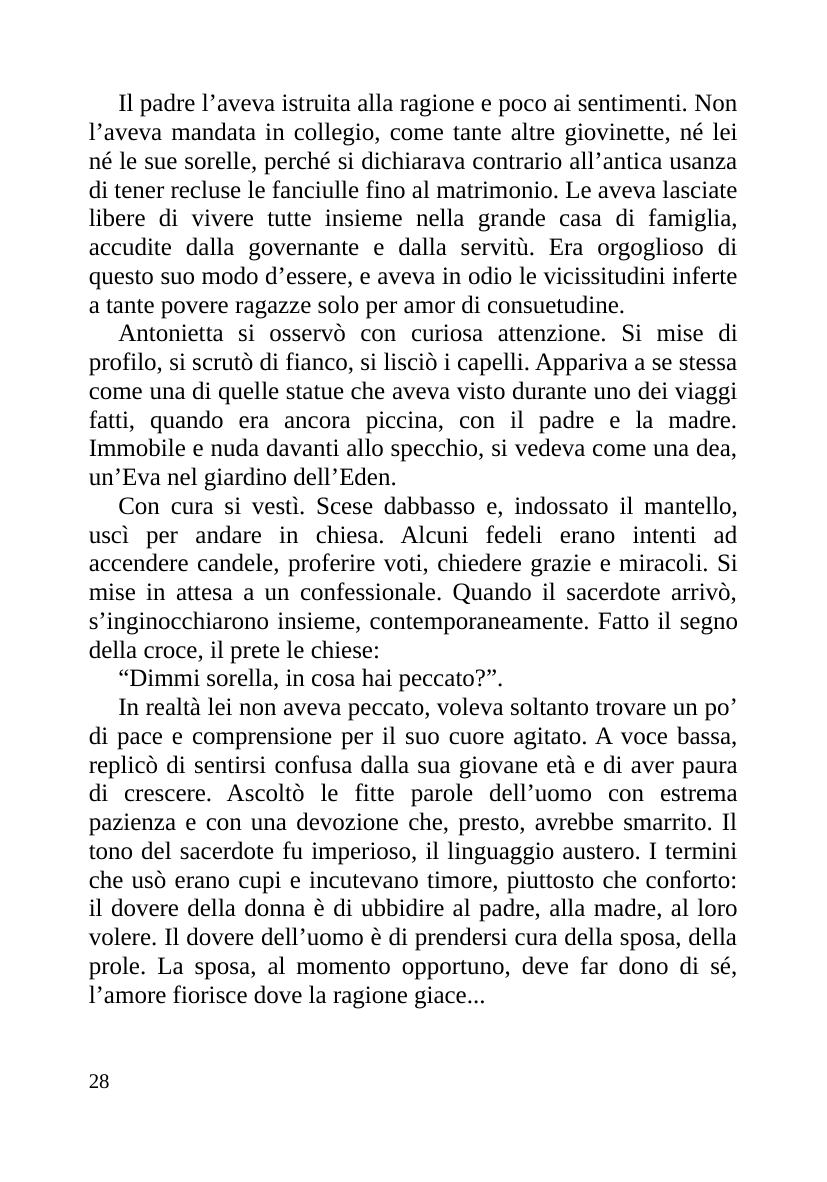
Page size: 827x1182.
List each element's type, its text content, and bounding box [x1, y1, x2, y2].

text Il padre l’aveva istruita alla ragione e poco ai sentimenti. Non l’aveva mandata in collegio, come tante altre giovinette, né lei né le sue sorelle, perché si dichiarava contrario all’antica usanza di tener recluse le fanciulle fino al matrimonio. Le aveva lasciate libere di vivere tutte insieme nella grande casa di famiglia, accudite dalla governante e dalla servitù. Era orgoglioso di questo suo modo d’essere, e aveva in odio le vicissitudini inferte a tante povere ragazze solo per amor di consuetudine. [88, 88, 738, 318]
text Con cura si vestì. Scese dabbasso e, indossato il mantello, uscì per andare in chiesa. Alcuni fedeli erano intenti ad accendere candele, proferire voti, chiedere grazie e miracoli. Si mise in attesa a un confessionale. Quando il sacerdote arrivò, s’inginocchiarono insieme, contemporaneamente. Fatto il segno della croce, il prete le chiese: [88, 491, 738, 663]
text “Dimmi sorella, in cosa hai peccato?”. [88, 663, 738, 692]
text In realtà lei non aveva peccato, voleva soltanto trovare un po’ di pace e comprensione per il suo cuore agitato. A voce bassa, replicò di sentirsi confusa dalla sua giovane età e di aver paura di crescere. Ascoltò le fitte parole dell’uomo con estrema pazienza e con una devozione che, presto, avrebbe smarrito. Il tono del sacerdote fu imperioso, il linguaggio austero. I termini che usò erano cupi e incutevano timore, piuttosto che conforto: il dovere della donna è di ubbidire al padre, alla madre, al loro volere. Il dovere dell’uomo è di prendersi cura della sposa, della prole. La sposa, al momento opportuno, deve far dono di sé, l’amore fiorisce dove la ragione giace... [88, 692, 738, 1008]
text Antonietta si osservò con curiosa attenzione. Si mise di profilo, si scrutò di fianco, si lisciò i capelli. Appariva a se stessa come una di quelle statue che aveva visto durante uno dei viaggi fatti, quando era ancora piccina, con il padre e la madre. Immobile e nuda davanti allo specchio, si vedeva come una dea, un’Eva nel giardino dell’Eden. [88, 318, 738, 491]
